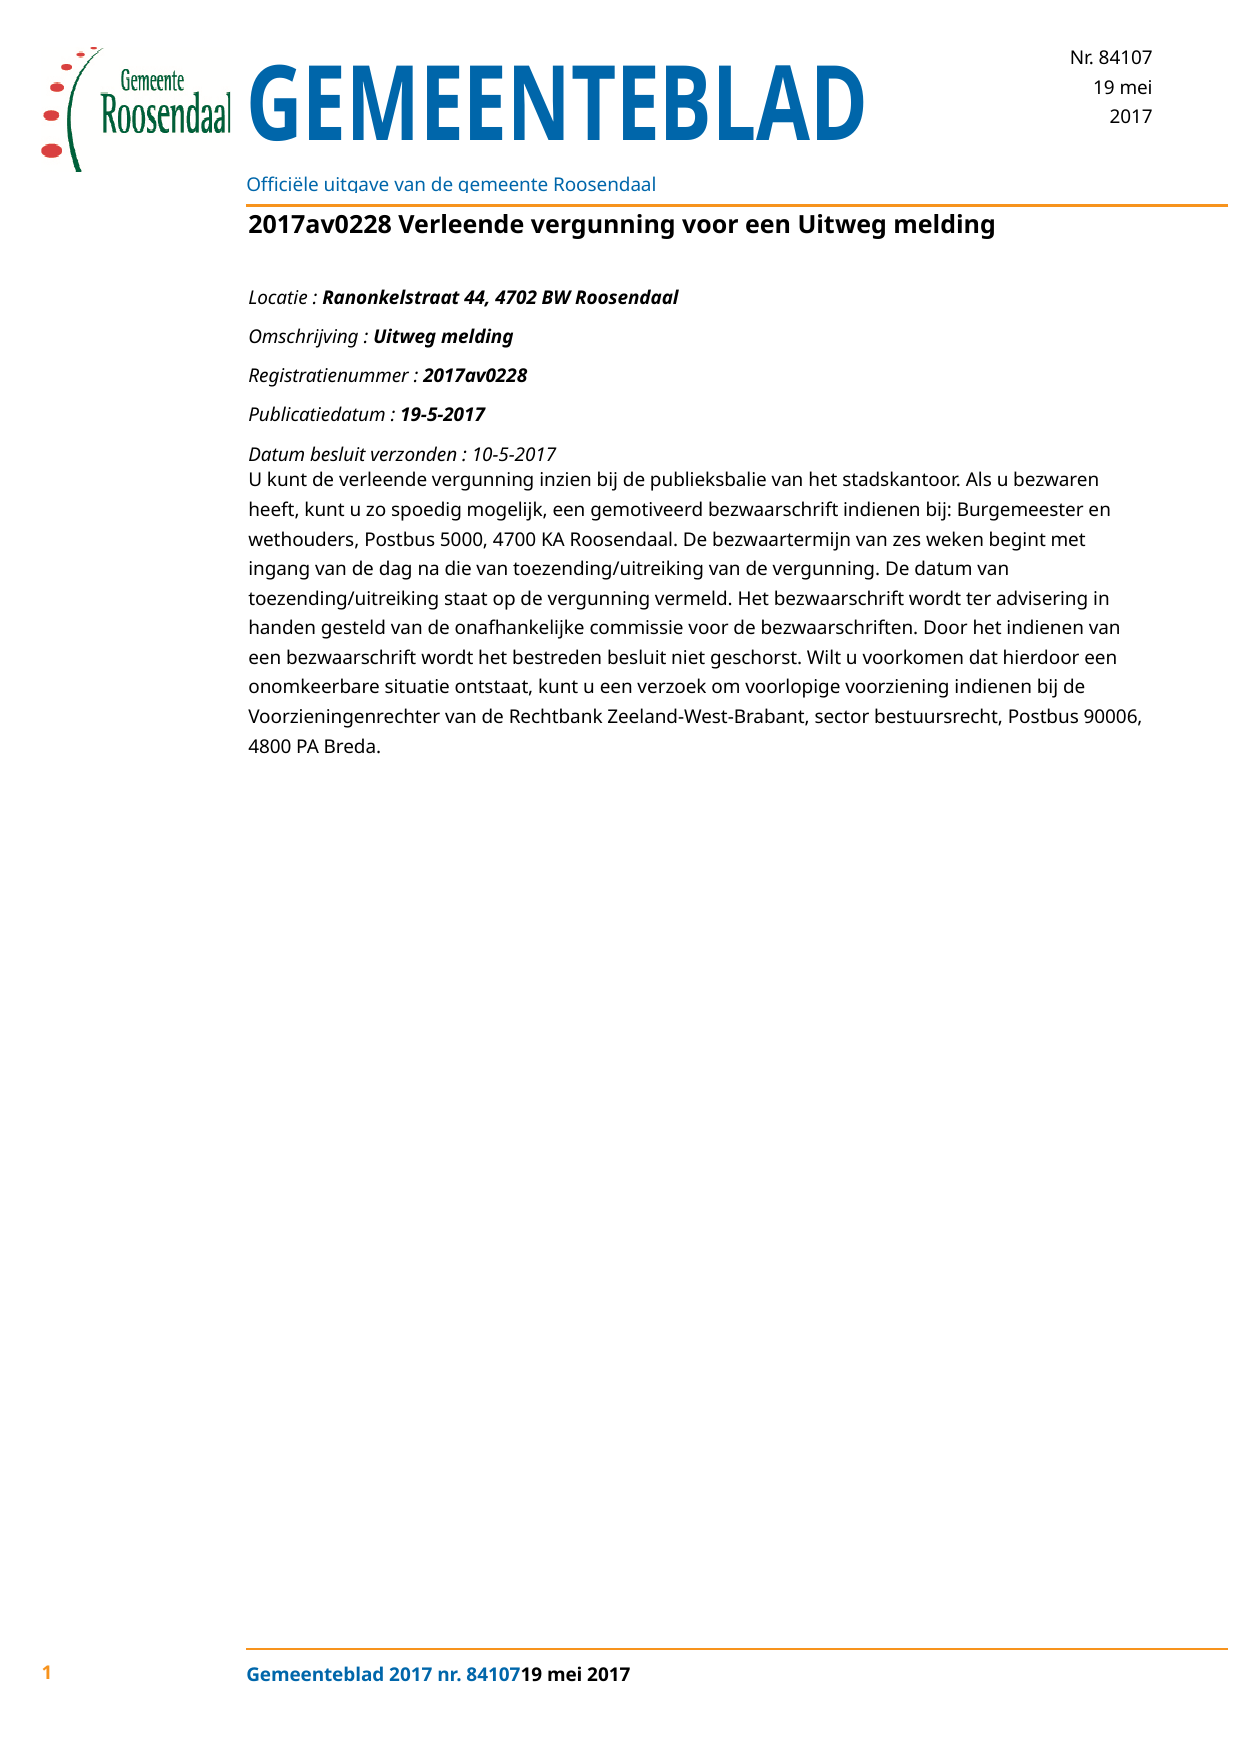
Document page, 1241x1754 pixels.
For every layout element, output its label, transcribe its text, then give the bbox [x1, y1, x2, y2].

text Locatie : Ranonkelstraat 44, 4702 BW Roosendaal [248, 284, 1152, 309]
text Registratienummer : 2017av0228 [248, 362, 1152, 388]
picture [41, 47, 231, 172]
text Datum besluit verzonden : 10-5-2017 [248, 441, 1152, 467]
text Omschrijving : Uitweg melding [248, 323, 1152, 349]
text 2017av0228 Verleende vergunning voor een Uitweg melding [248, 207, 1152, 241]
text U kunt de verleende vergunning inzien bij de publieksbalie van het stadskantoor. Als u bezwaren heeft, kunt u zo spoedig mogelijk, een gemotiveerd bezwaarschrift indienen bij: Burgemeester en wethouders, Postbus 5000, 4700 KA Roosendaal. De bezwaartermijn van zes weken begint met ingang van de dag na die van toezending/uitreiking van de vergunning. De datum van toezending/uitreiking staat op de vergunning vermeld. Het bezwaarschrift wordt ter advisering in handen gesteld van de onafhankelijke commissie voor de bezwaarschriften. Door het indienen van een bezwaarschrift wordt het bestreden besluit niet geschorst. Wilt u voorkomen dat hierdoor een onomkeerbare situatie ontstaat, kunt u een verzoek om voorlopige voorziening indienen bij de Voorzieningenrechter van de Rechtbank Zeeland-West-Brabant, sector bestuursrecht, Postbus 90006, 4800 PA Breda. [248, 467, 1152, 759]
text Publicatiedatum : 19-5-2017 [248, 402, 1152, 427]
